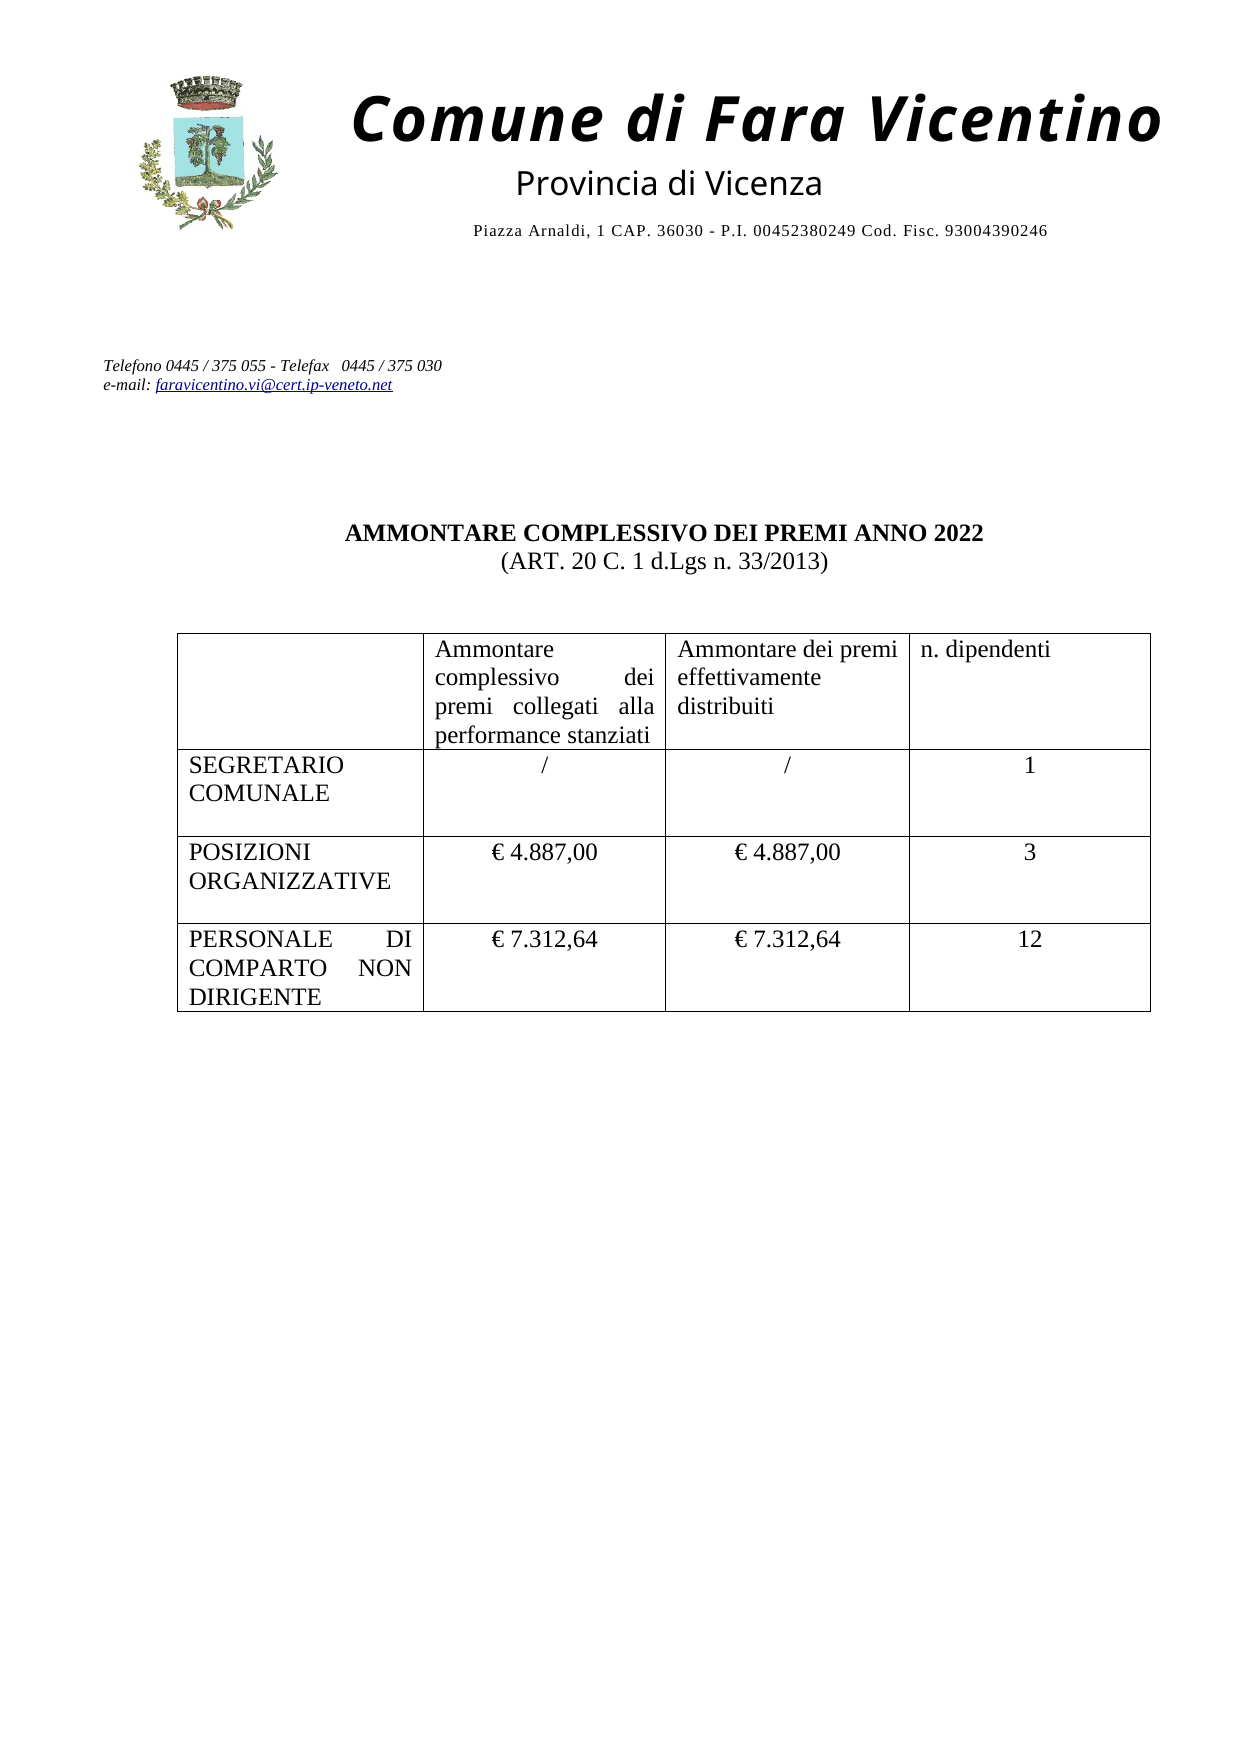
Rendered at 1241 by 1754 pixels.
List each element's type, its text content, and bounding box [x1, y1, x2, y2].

table_cell [672, 346, 1240, 417]
text (ART. 20 C. 1 d.Lgs n. 33/2013) [177, 546, 1152, 575]
text AMMONTARE COMPLESSIVO DEI PREMI ANNO 2022 [177, 518, 1152, 546]
table_cell POSIZIONI ORGANIZZATIVE [178, 837, 423, 923]
table_cell € 7.312,64 [666, 924, 909, 1011]
table_cell € 4.887,00 [424, 837, 665, 923]
table_cell / [424, 750, 665, 836]
table_cell PERSONALE DI COMPARTO NON DIRIGENTE [178, 924, 423, 1011]
table_cell € 7.312,64 [424, 924, 665, 1011]
table_cell 1 [910, 750, 1150, 836]
table_header Ammontare complessivo dei premi collegati alla performance stanziati [424, 634, 665, 749]
table_cell / [666, 750, 909, 836]
table_header [1203, 75, 1240, 346]
table_cell SEGRETARIO COMUNALE [178, 750, 423, 836]
table_cell € 4.887,00 [666, 837, 909, 923]
table_header [96, 75, 317, 346]
table_header Ammontare dei premi effettivamente distribuiti [666, 634, 909, 749]
table_cell 12 [910, 924, 1150, 1011]
table_header Comune di Fara Vicentino Provincia di Vicenza Piazza Arnaldi, 1 CAP. 36030 - P.I. 00452380249 Cod. Fisc. 93004390246 [318, 75, 1203, 346]
table_header [178, 634, 423, 749]
table_cell Telefono 0445 / 375 055 - Telefax 0445 / 375 030 e-mail: faravicentino.vi@cert.ip-veneto.net [96, 346, 672, 417]
table_header n. dipendenti [910, 634, 1150, 749]
table_cell 3 [910, 837, 1150, 923]
